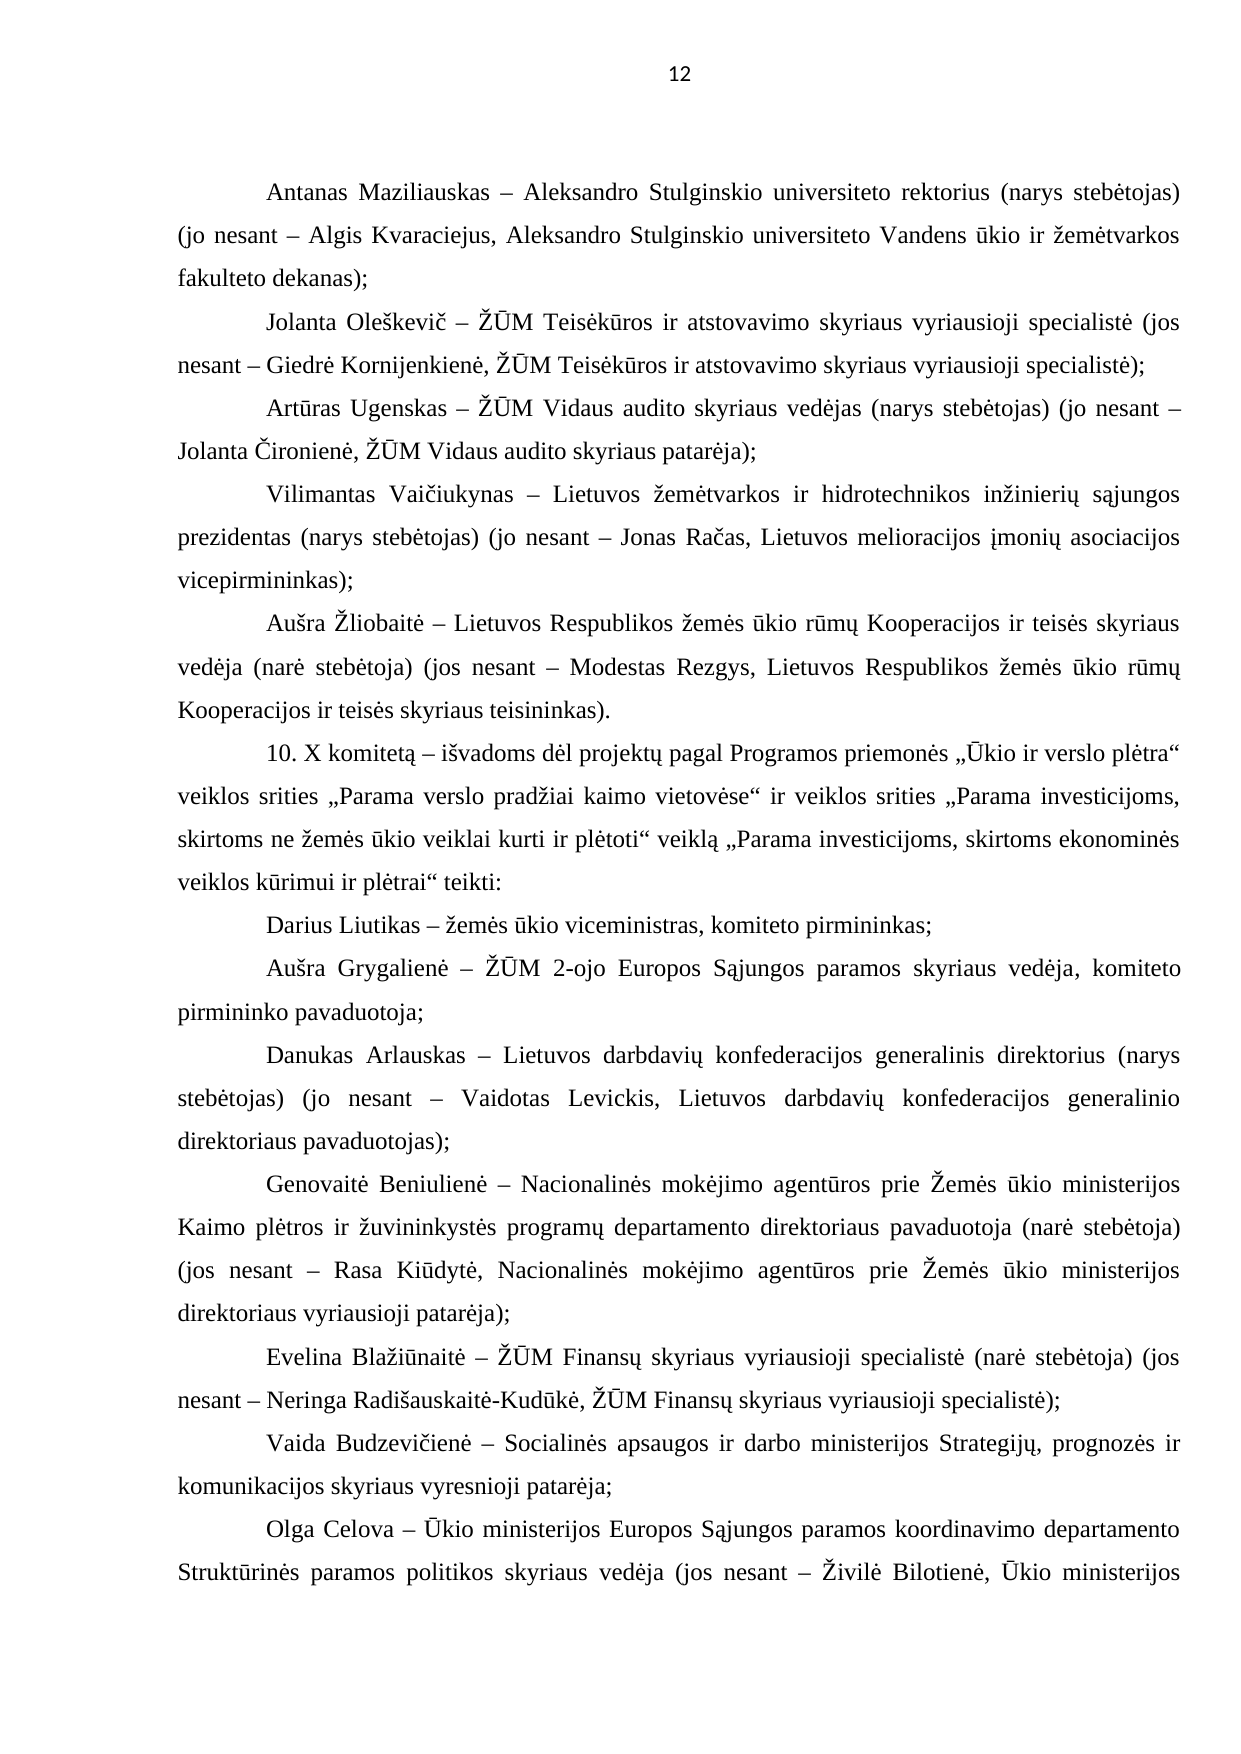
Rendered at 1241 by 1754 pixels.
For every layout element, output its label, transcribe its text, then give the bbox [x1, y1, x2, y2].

text Darius Liutikas – žemės ūkio viceministras, komiteto pirmininkas; [177, 910, 1181, 939]
text Aušra Grygalienė – ŽŪM 2-ojo Europos Sąjungos paramos skyriaus vedėja, komiteto pirmininko pavaduotoja; [177, 953, 1181, 1025]
text Artūras Ugenskas – ŽŪM Vidaus audito skyriaus vedėjas (narys stebėtojas) (jo nesant – Jolanta Čironienė, ŽŪM Vidaus audito skyriaus patarėja); [177, 393, 1181, 465]
text Antanas Maziliauskas – Aleksandro Stulginskio universiteto rektorius (narys stebėtojas) (jo nesant – Algis Kvaraciejus, Aleksandro Stulginskio universiteto Vandens ūkio ir žemėtvarkos fakulteto dekanas); [177, 177, 1181, 292]
text Vaida Budzevičienė – Socialinės apsaugos ir darbo ministerijos Strategijų, prognozės ir komunikacijos skyriaus vyresnioji patarėja; [177, 1428, 1181, 1500]
text Vilimantas Vaičiukynas – Lietuvos žemėtvarkos ir hidrotechnikos inžinierių sąjungos prezidentas (narys stebėtojas) (jo nesant – Jonas Račas, Lietuvos melioracijos įmonių asociacijos vicepirmininkas); [177, 479, 1181, 594]
text Evelina Blažiūnaitė – ŽŪM Finansų skyriaus vyriausioji specialistė (narė stebėtoja) (jos nesant – Neringa Radišauskaitė-Kudūkė, ŽŪM Finansų skyriaus vyriausioji specialistė); [177, 1342, 1181, 1413]
text Jolanta Oleškevič – ŽŪM Teisėkūros ir atstovavimo skyriaus vyriausioji specialistė (jos nesant – Giedrė Kornijenkienė, ŽŪM Teisėkūros ir atstovavimo skyriaus vyriausioji specialistė); [177, 307, 1181, 378]
text Danukas Arlauskas – Lietuvos darbdavių konfederacijos generalinis direktorius (narys stebėtojas) (jo nesant – Vaidotas Levickis, Lietuvos darbdavių konfederacijos generalinio direktoriaus pavaduotojas); [177, 1040, 1181, 1155]
text Genovaitė Beniulienė – Nacionalinės mokėjimo agentūros prie Žemės ūkio ministerijos Kaimo plėtros ir žuvininkystės programų departamento direktoriaus pavaduotoja (narė stebėtoja) (jos nesant – Rasa Kiūdytė, Nacionalinės mokėjimo agentūros prie Žemės ūkio ministerijos direktoriaus vyriausioji patarėja); [177, 1169, 1181, 1327]
text Olga Celova – Ūkio ministerijos Europos Sąjungos paramos koordinavimo departamento Struktūrinės paramos politikos skyriaus vedėja (jos nesant – Živilė Bilotienė, Ūkio ministerijos [177, 1514, 1181, 1586]
text 10. X komitetą – išvadoms dėl projektų pagal Programos priemonės „Ūkio ir verslo plėtra“ veiklos srities „Parama verslo pradžiai kaimo vietovėse“ ir veiklos srities „Parama investicijoms, skirtoms ne žemės ūkio veiklai kurti ir plėtoti“ veiklą „Parama investicijoms, skirtoms ekonominės veiklos kūrimui ir plėtrai“ teikti: [177, 738, 1181, 896]
text Aušra Žliobaitė – Lietuvos Respublikos žemės ūkio rūmų Kooperacijos ir teisės skyriaus vedėja (narė stebėtoja) (jos nesant – Modestas Rezgys, Lietuvos Respublikos žemės ūkio rūmų Kooperacijos ir teisės skyriaus teisininkas). [177, 608, 1181, 723]
